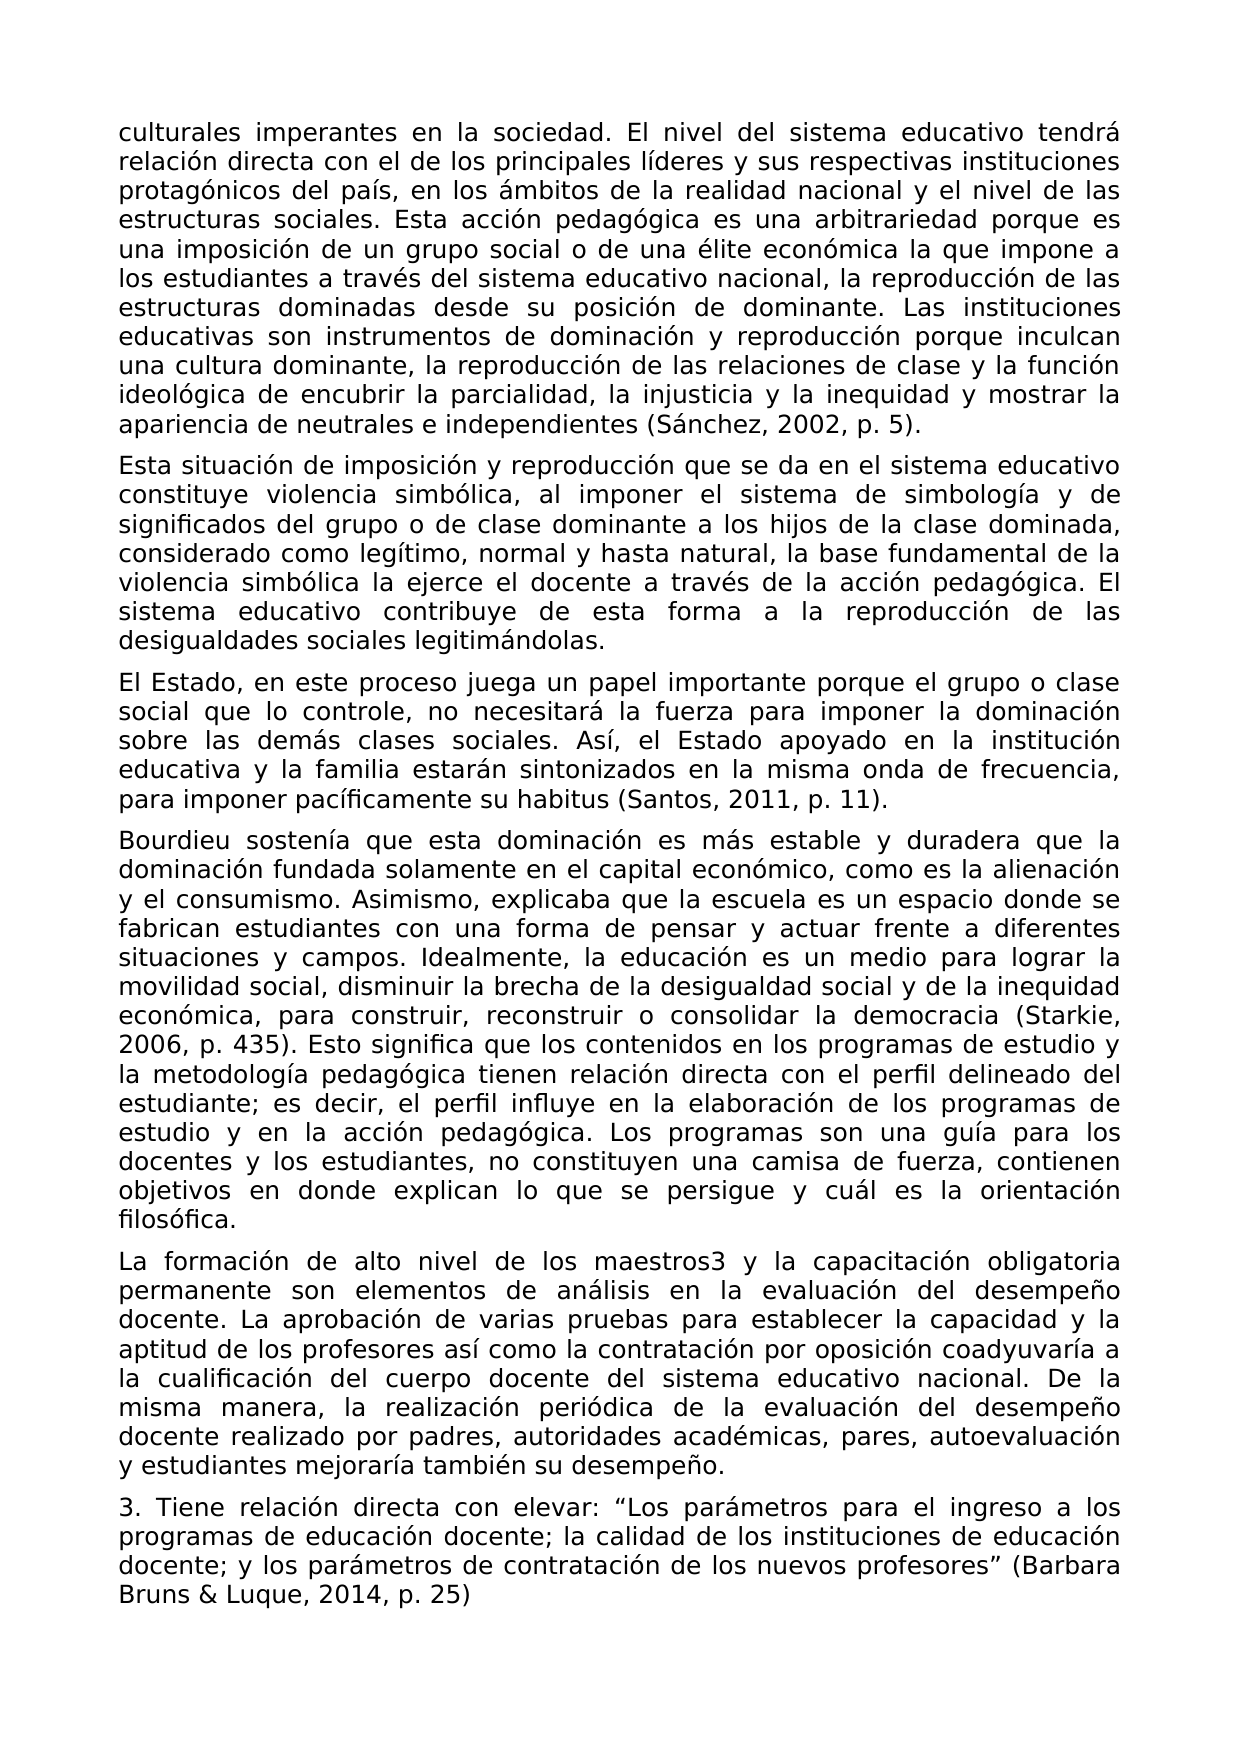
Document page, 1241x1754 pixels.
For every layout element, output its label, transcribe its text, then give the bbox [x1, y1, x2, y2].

text 3. Tiene relación directa con elevar: “Los parámetros para el ingreso a los programas de educación docente; la calidad de los instituciones de educación docente; y los parámetros de contratación de los nuevos profesores” (Barbara Bruns & Luque, 2014, p. 25) [118, 1493, 1122, 1610]
text culturales imperantes en la sociedad. El nivel del sistema educativo tendrá relación directa con el de los principales líderes y sus respectivas instituciones protagónicos del país, en los ámbitos de la realidad nacional y el nivel de las estructuras sociales. Esta acción pedagógica es una arbitrariedad porque es una imposición de un grupo social o de una élite económica la que impone a los estudiantes a través del sistema educativo nacional, la reproducción de las estructuras dominadas desde su posición de dominante. Las instituciones educativas son instrumentos de dominación y reproducción porque inculcan una cultura dominante, la reproducción de las relaciones de clase y la función ideológica de encubrir la parcialidad, la injusticia y la inequidad y mostrar la apariencia de neutrales e independientes (Sánchez, 2002, p. 5). [118, 118, 1122, 439]
text La formación de alto nivel de los maestros3 y la capacitación obligatoria permanente son elementos de análisis en la evaluación del desempeño docente. La aprobación de varias pruebas para establecer la capacidad y la aptitud de los profesores así como la contratación por oposición coadyuvaría a la cualificación del cuerpo docente del sistema educativo nacional. De la misma manera, la realización periódica de la evaluación del desempeño docente realizado por padres, autoridades académicas, pares, autoevaluación y estudiantes mejoraría también su desempeño. [118, 1247, 1122, 1481]
text El Estado, en este proceso juega un papel importante porque el grupo o clase social que lo controle, no necesitará la fuerza para imponer la dominación sobre las demás clases sociales. Así, el Estado apoyado en la institución educativa y la familia estarán sintonizados en la misma onda de frecuencia, para imponer pacíficamente su habitus (Santos, 2011, p. 11). [118, 668, 1122, 814]
text Bourdieu sostenía que esta dominación es más estable y duradera que la dominación fundada solamente en el capital económico, como es la alienación y el consumismo. Asimismo, explicaba que la escuela es un espacio donde se fabrican estudiantes con una forma de pensar y actuar frente a diferentes situaciones y campos. Idealmente, la educación es un medio para lograr la movilidad social, disminuir la brecha de la desigualdad social y de la inequidad económica, para construir, reconstruir o consolidar la democracia (Starkie, 2006, p. 435). Esto significa que los contenidos en los programas de estudio y la metodología pedagógica tienen relación directa con el perfil delineado del estudiante; es decir, el perfil influye en la elaboración de los programas de estudio y en la acción pedagógica. Los programas son una guía para los docentes y los estudiantes, no constituyen una camisa de fuerza, contienen objetivos en donde explican lo que se persigue y cuál es la orientación filosófica. [118, 826, 1122, 1235]
text Esta situación de imposición y reproducción que se da en el sistema educativo constituye violencia simbólica, al imponer el sistema de simbología y de significados del grupo o de clase dominante a los hijos de la clase dominada, considerado como legítimo, normal y hasta natural, la base fundamental de la violencia simbólica la ejerce el docente a través de la acción pedagógica. El sistema educativo contribuye de esta forma a la reproducción de las desigualdades sociales legitimándolas. [118, 451, 1122, 656]
